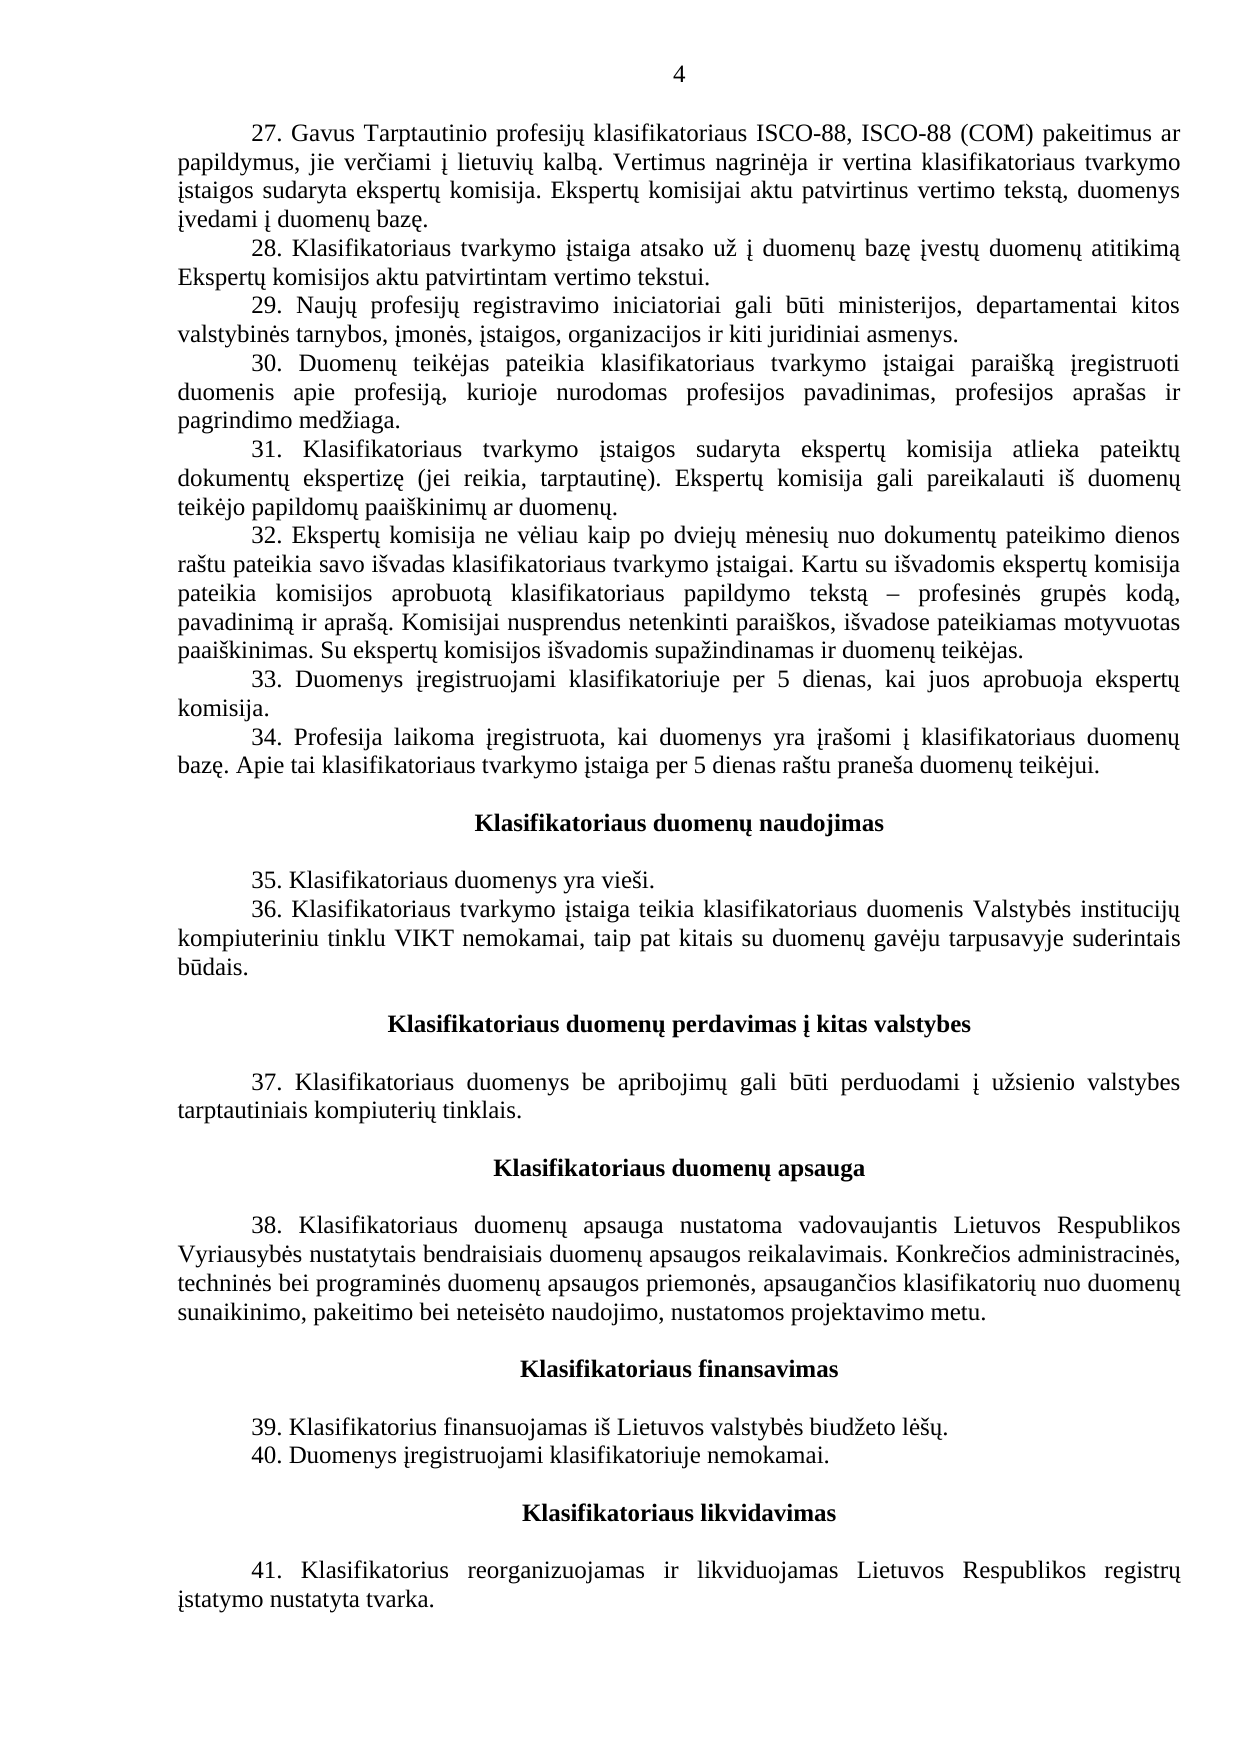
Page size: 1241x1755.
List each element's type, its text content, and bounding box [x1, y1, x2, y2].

text 32. Ekspertų komisija ne vėliau kaip po dviejų mėnesių nuo dokumentų pateikimo dienos raštu pateikia savo išvadas klasifikatoriaus tvarkymo įstaigai. Kartu su išvadomis ekspertų komisija pateikia komisijos aprobuotą klasifikatoriaus papildymo tekstą – profesinės grupės kodą, pavadinimą ir aprašą. Komisijai nusprendus netenkinti paraiškos, išvadose pateikiamas motyvuotas paaiškinimas. Su ekspertų komisijos išvadomis supažindinamas ir duomenų teikėjas. [177, 521, 1181, 664]
text 34. Profesija laikoma įregistruota, kai duomenys yra įrašomi į klasifikatoriaus duomenų bazę. Apie tai klasifikatoriaus tvarkymo įstaiga per 5 dienas raštu praneša duomenų teikėjui. [177, 722, 1181, 779]
text Klasifikatoriaus duomenų perdavimas į kitas valstybes [177, 1009, 1181, 1038]
text 41. Klasifikatorius reorganizuojamas ir likviduojamas Lietuvos Respublikos registrų įstatymo nustatyta tvarka. [177, 1556, 1181, 1613]
text 29. Naujų profesijų registravimo iniciatoriai gali būti ministerijos, departamentai kitos valstybinės tarnybos, įmonės, įstaigos, organizacijos ir kiti juridiniai asmenys. [177, 291, 1181, 348]
text Klasifikatoriaus finansavimas [177, 1354, 1181, 1383]
text 36. Klasifikatoriaus tvarkymo įstaiga teikia klasifikatoriaus duomenis Valstybės institucijų kompiuteriniu tinklu VIKT nemokamai, taip pat kitais su duomenų gavėju tarpusavyje suderintais būdais. [177, 894, 1181, 981]
text 31. Klasifikatoriaus tvarkymo įstaigos sudaryta ekspertų komisija atlieka pateiktų dokumentų ekspertizę (jei reikia, tarptautinę). Ekspertų komisija gali pareikalauti iš duomenų teikėjo papildomų paaiškinimų ar duomenų. [177, 434, 1181, 521]
text 33. Duomenys įregistruojami klasifikatoriuje per 5 dienas, kai juos aprobuoja ekspertų komisija. [177, 664, 1181, 722]
text 30. Duomenų teikėjas pateikia klasifikatoriaus tvarkymo įstaigai paraišką įregistruoti duomenis apie profesiją, kurioje nurodomas profesijos pavadinimas, profesijos aprašas ir pagrindimo medžiaga. [177, 348, 1181, 434]
text 35. Klasifikatoriaus duomenys yra vieši. [177, 866, 1181, 894]
text Klasifikatoriaus duomenų naudojimas [177, 808, 1181, 837]
text 37. Klasifikatoriaus duomenys be apribojimų gali būti perduodami į užsienio valstybes tarptautiniais kompiuterių tinklais. [177, 1067, 1181, 1124]
text 38. Klasifikatoriaus duomenų apsauga nustatoma vadovaujantis Lietuvos Respublikos Vyriausybės nustatytais bendraisiais duomenų apsaugos reikalavimais. Konkrečios administracinės, techninės bei programinės duomenų apsaugos priemonės, apsaugančios klasifikatorių nuo duomenų sunaikinimo, pakeitimo bei neteisėto naudojimo, nustatomos projektavimo metu. [177, 1211, 1181, 1326]
text 40. Duomenys įregistruojami klasifikatoriuje nemokamai. [177, 1441, 1181, 1469]
text 39. Klasifikatorius finansuojamas iš Lietuvos valstybės biudžeto lėšų. [177, 1412, 1181, 1441]
text 27. Gavus Tarptautinio profesijų klasifikatoriaus ISCO-88, ISCO-88 (COM) pakeitimus ar papildymus, jie verčiami į lietuvių kalbą. Vertimus nagrinėja ir vertina klasifikatoriaus tvarkymo įstaigos sudaryta ekspertų komisija. Ekspertų komisijai aktu patvirtinus vertimo tekstą, duomenys įvedami į duomenų bazę. [177, 118, 1181, 233]
text Klasifikatoriaus duomenų apsauga [177, 1153, 1181, 1182]
text 28. Klasifikatoriaus tvarkymo įstaiga atsako už į duomenų bazę įvestų duomenų atitikimą Ekspertų komisijos aktu patvirtintam vertimo tekstui. [177, 233, 1181, 291]
text Klasifikatoriaus likvidavimas [177, 1498, 1181, 1527]
